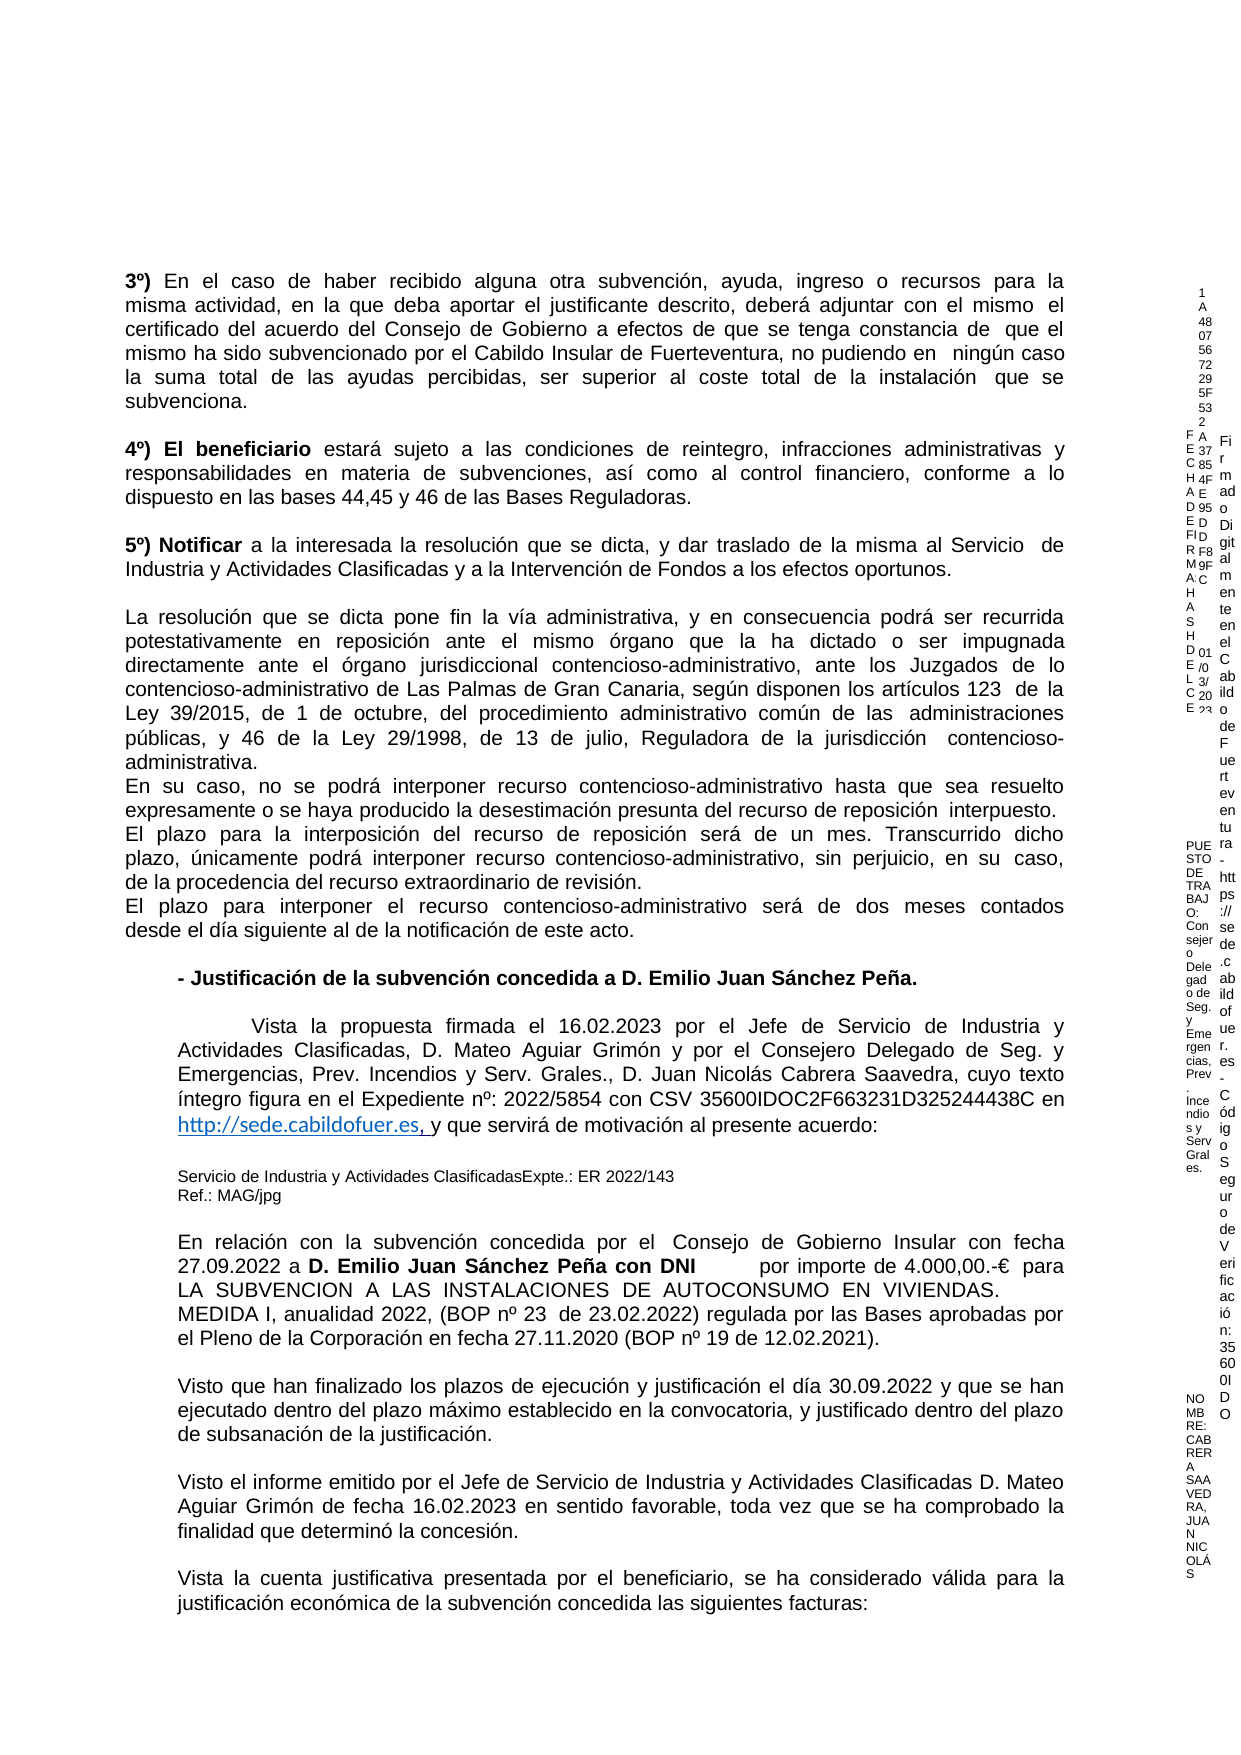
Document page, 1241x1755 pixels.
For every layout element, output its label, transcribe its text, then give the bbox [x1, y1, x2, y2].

text Vista la propuesta firmada el 16.02.2023 por el Jefe de Servicio de Industria y Actividades Clasificadas, D. Mateo Aguiar Grimón y por el Consejero Delegado de Seg. y Emergencias, Prev. Incendios y Serv. Grales., D. Juan Nicolás Cabrera Saavedra, cuyo texto íntegro figura en el Expediente nº: 2022/5854 con CSV 35600IDOC2F663231D325244438C en http://sede.cabildofuer.es, y que servirá de motivación al presente acuerdo: [177, 1014, 1065, 1139]
text NOMBRE: [1186, 1393, 1213, 1433]
text MEDIDA I, anualidad 2022, (BOP nº 23 de 23.02.2022) regulada por las Bases aprobadas por el Pleno de la Corporación en fecha 27.11.2020 (BOP nº 19 de 12.02.2021). [177, 1302, 1064, 1350]
text 1A48075672295F532A37854FE95DDF89FC6730CC [1198, 286, 1213, 584]
text [1184, 839, 1213, 1266]
text Visto el informe emitido por el Jefe de Servicio de Industria y Actividades Clasificadas D. Mateo Aguiar Grimón de fecha 16.02.2023 en sentido favorable, toda vez que se ha comprobado la finalidad que determinó la concesión. [177, 1470, 1064, 1542]
text La resolución que se dicta pone fin la vía administrativa, y en consecuencia podrá ser recurrida potestativamente en reposición ante el mismo órgano que la ha dictado o ser impugnada directamente ante el órgano jurisdiccional contencioso-administrativo, ante los Juzgados de lo contencioso-administrativo de Las Palmas de Gran Canaria, según disponen los artículos 123 de la Ley 39/2015, de 1 de octubre, del procedimiento administrativo común de las administraciones públicas, y 46 de la Ley 29/1998, de 13 de julio, Reguladora de la jurisdicción contencioso- administrativa. [125, 604, 1065, 773]
text En relación con la subvención concedida por el Consejo de Gobierno Insular con fecha 27.09.2022 a D. Emilio Juan Sánchez Peña con DNI por importe de 4.000,00.-€ para LA SUBVENCION A LAS INSTALACIONES DE AUTOCONSUMO EN VIVIENDAS. [177, 1230, 1064, 1302]
text Firmado Digitalmente en el Cabildo de Fuerteventura - https://sede.cabildofuer.es - Código Seguro de Verificación: 35600IDOC2DD633860425B394A8F [1219, 433, 1236, 1421]
text [1184, 1393, 1213, 1627]
text El plazo para la interposición del recurso de reposición será de un mes. Transcurrido dicho plazo, únicamente podrá interponer recurso contencioso-administrativo, sin perjuicio, en su caso, de la procedencia del recurso extraordinario de revisión. [125, 822, 1064, 894]
text CABRERA SAAVEDRA, JUAN NICOLÁS [1186, 1433, 1213, 1581]
text Visto que han finalizado los plazos de ejecución y justificación el día 30.09.2022 y que se han ejecutado dentro del plazo máximo establecido en la convocatoria, y justificado dentro del plazo de subsanación de la justificación. [177, 1374, 1064, 1446]
text Servicio de Industria y Actividades ClasificadasExpte.: ER 2022/143 Ref.: MAG/jpg [177, 1167, 697, 1205]
text 3º) En el caso de haber recibido alguna otra subvención, ayuda, ingreso o recursos para la misma actividad, en la que deba aportar el justificante descrito, deberá adjuntar con el mismo el certificado del acuerdo del Consejo de Gobierno a efectos de que se tenga constancia de que el mismo ha sido subvencionado por el Cabildo Insular de Fuerteventura, no pudiendo en ningún caso la suma total de las ayudas percibidas, ser superior al coste total de la instalación que se subvenciona. [125, 268, 1065, 413]
text 4º) El beneficiario estará sujeto a las condiciones de reintegro, infracciones administrativas y responsabilidades en materia de subvenciones, así como al control financiero, conforme a lo dispuesto en las bases 44,45 y 46 de las Bases Reguladoras. [125, 437, 1065, 509]
text Vista la cuenta justificativa presentada por el beneficiario, se ha considerado válida para la justificación económica de la subvención concedida las siguientes facturas: [177, 1566, 1064, 1614]
text En su caso, no se podrá interponer recurso contencioso-administrativo hasta que sea resuelto expresamente o se haya producido la desestimación presunta del recurso de reposición interpuesto. [125, 773, 1065, 822]
text PUESTO DE TRABAJO: [1186, 839, 1213, 920]
text FECHA DE FIRMA: HASH DEL CERTIFICADO: [1186, 427, 1200, 712]
text 01/03/2023 [1198, 646, 1213, 712]
text 5º) Notificar a la interesada la resolución que se dicta, y dar traslado de la misma al Servicio de Industria y Actividades Clasificadas y a la Intervención de Fondos a los efectos oportunos. [125, 533, 1064, 581]
text El plazo para interponer el recurso contencioso-administrativo será de dos meses contados desde el día siguiente al de la notificación de este acto. [125, 894, 1064, 942]
text Consejero Delegado de Seg. y Emergencias, Prev. Incendios y Serv Grales. [1186, 920, 1213, 1175]
subtitle - Justificación de la subvención concedida a D. Emilio Juan Sánchez Peña. [177, 966, 1184, 990]
